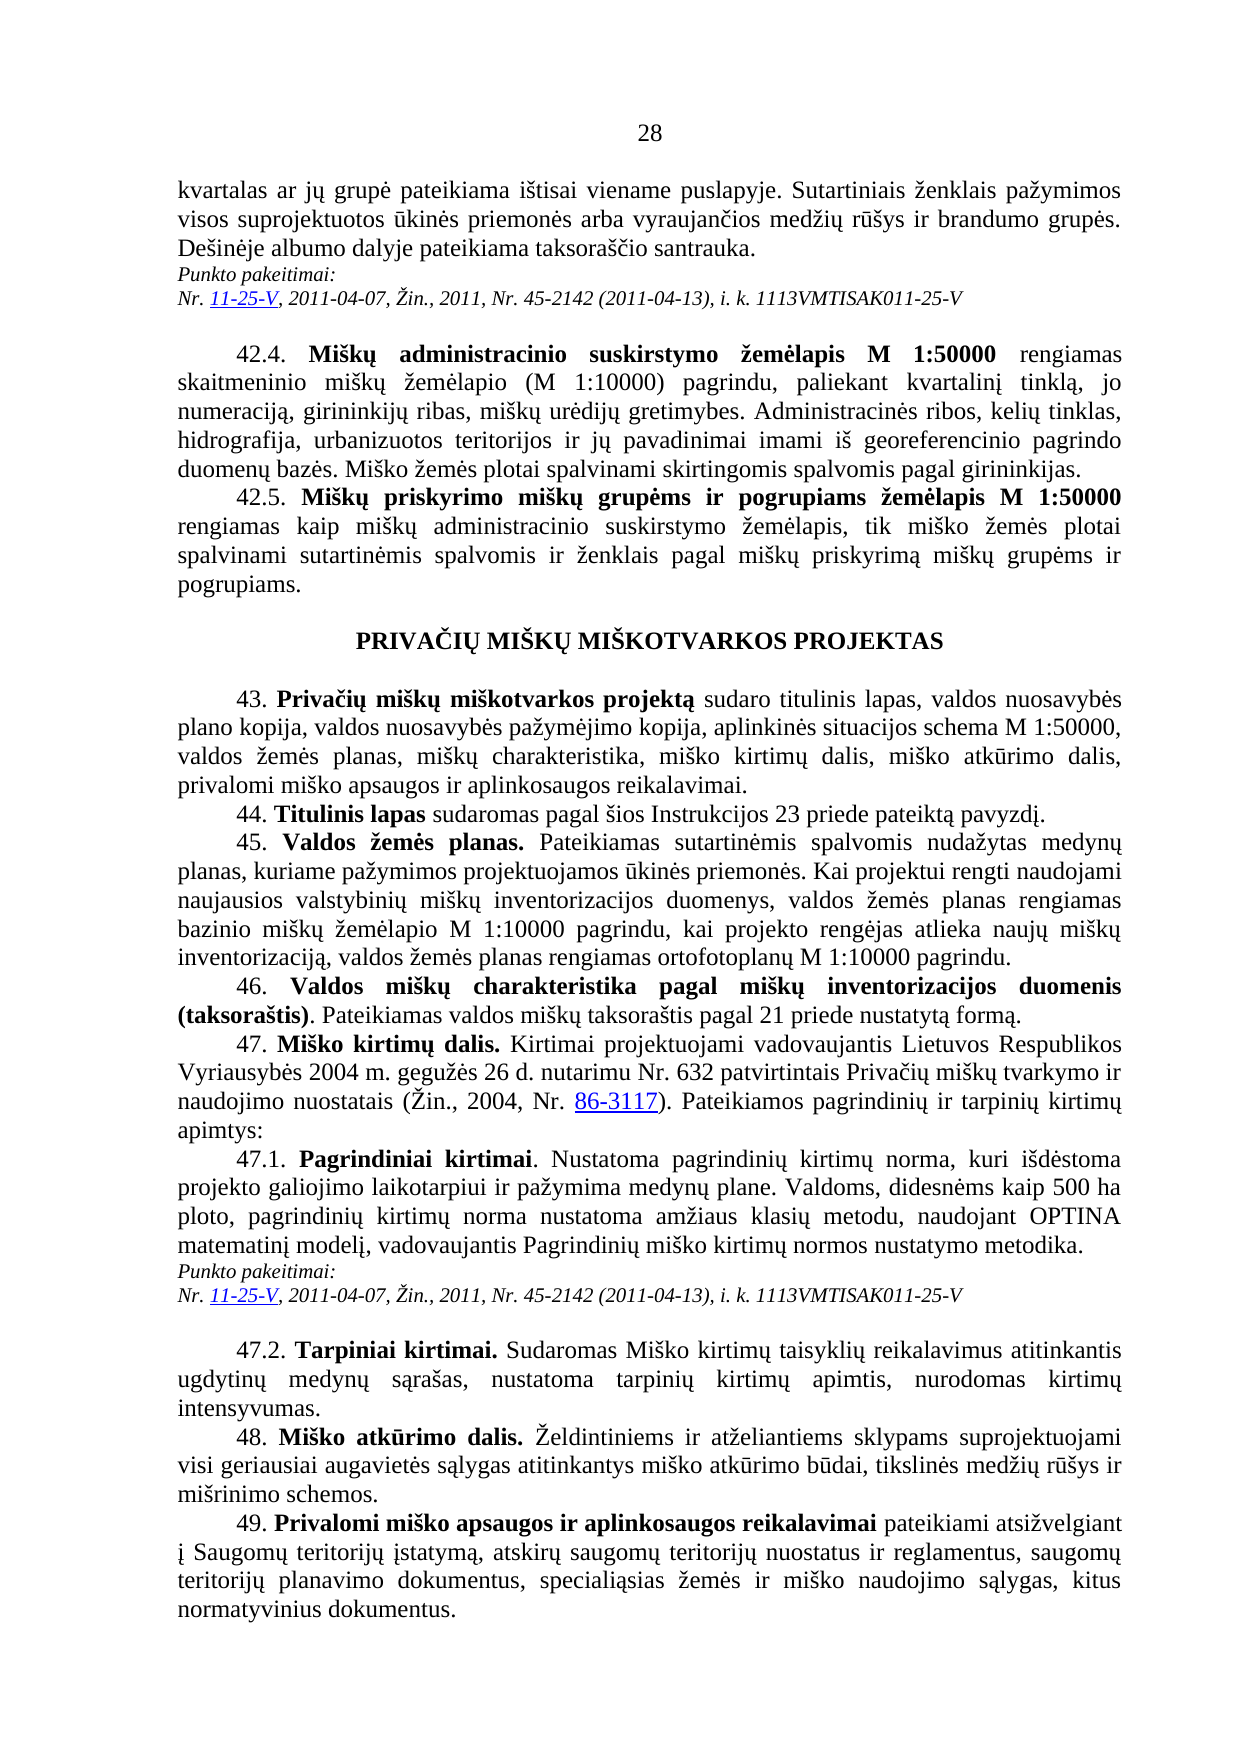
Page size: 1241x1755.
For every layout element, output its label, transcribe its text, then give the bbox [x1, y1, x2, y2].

text Punkto pakeitimai: [177, 1259, 1122, 1283]
text 47.2. Tarpiniai kirtimai. Sudaromas Miško kirtimų taisyklių reikalavimus atitinkantis ugdytinų medynų sąrašas, nustatoma tarpinių kirtimų apimtis, nurodomas kirtimų intensyvumas. [177, 1336, 1122, 1422]
text Nr. 11-25-V, 2011-04-07, Žin., 2011, Nr. 45-2142 (2011-04-13), i. k. 1113VMTISAK011-25-V [177, 1283, 1122, 1307]
text 42.4. Miškų administracinio suskirstymo žemėlapis M 1:50000 rengiamas skaitmeninio miškų žemėlapio (M 1:10000) pagrindu, paliekant kvartalinį tinklą, jo numeraciją, girininkijų ribas, miškų urėdijų gretimybes. Administracinės ribos, kelių tinklas, hidrografija, urbanizuotos teritorijos ir jų pavadinimai imami iš georeferencinio pagrindo duomenų bazės. Miško žemės plotai spalvinami skirtingomis spalvomis pagal girininkijas. [177, 339, 1122, 482]
text 44. Titulinis lapas sudaromas pagal šios Instrukcijos 23 priede pateiktą pavyzdį. [177, 799, 1122, 827]
text PRIVAČIŲ MIŠKŲ MIŠKOTVARKOS PROJEKTAS [177, 626, 1122, 655]
text Punkto pakeitimai: [177, 262, 1122, 286]
text 49. Privalomi miško apsaugos ir aplinkosaugos reikalavimai pateikiami atsižvelgiant į Saugomų teritorijų įstatymą, atskirų saugomų teritorijų nuostatus ir reglamentus, saugomų teritorijų planavimo dokumentus, specialiąsias žemės ir miško naudojimo sąlygas, kitus normatyvinius dokumentus. [177, 1508, 1122, 1623]
text Nr. 11-25-V, 2011-04-07, Žin., 2011, Nr. 45-2142 (2011-04-13), i. k. 1113VMTISAK011-25-V [177, 286, 1122, 310]
text 47.1. Pagrindiniai kirtimai. Nustatoma pagrindinių kirtimų norma, kuri išdėstoma projekto galiojimo laikotarpiui ir pažymima medynų plane. Valdoms, didesnėms kaip 500 ha ploto, pagrindinių kirtimų norma nustatoma amžiaus klasių metodu, naudojant OPTINA matematinį modelį, vadovaujantis Pagrindinių miško kirtimų normos nustatymo metodika. [177, 1144, 1122, 1259]
text kvartalas ar jų grupė pateikiama ištisai viename puslapyje. Sutartiniais ženklais pažymimos visos suprojektuotos ūkinės priemonės arba vyraujančios medžių rūšys ir brandumo grupės. Dešinėje albumo dalyje pateikiama taksoraščio santrauka. [177, 176, 1122, 262]
text 47. Miško kirtimų dalis. Kirtimai projektuojami vadovaujantis Lietuvos Respublikos Vyriausybės 2004 m. gegužės 26 d. nutarimu Nr. 632 patvirtintais Privačių miškų tvarkymo ir naudojimo nuostatais (Žin., 2004, Nr. 86-3117). Pateikiamos pagrindinių ir tarpinių kirtimų apimtys: [177, 1029, 1122, 1144]
text 46. Valdos miškų charakteristika pagal miškų inventorizacijos duomenis (taksoraštis). Pateikiamas valdos miškų taksoraštis pagal 21 priede nustatytą formą. [177, 971, 1122, 1029]
text 43. Privačių miškų miškotvarkos projektą sudaro titulinis lapas, valdos nuosavybės plano kopija, valdos nuosavybės pažymėjimo kopija, aplinkinės situacijos schema M 1:50000, valdos žemės planas, miškų charakteristika, miško kirtimų dalis, miško atkūrimo dalis, privalomi miško apsaugos ir aplinkosaugos reikalavimai. [177, 684, 1122, 799]
text 42.5. Miškų priskyrimo miškų grupėms ir pogrupiams žemėlapis M 1:50000 rengiamas kaip miškų administracinio suskirstymo žemėlapis, tik miško žemės plotai spalvinami sutartinėmis spalvomis ir ženklais pagal miškų priskyrimą miškų grupėms ir pogrupiams. [177, 482, 1122, 597]
text 45. Valdos žemės planas. Pateikiamas sutartinėmis spalvomis nudažytas medynų planas, kuriame pažymimos projektuojamos ūkinės priemonės. Kai projektui rengti naudojami naujausios valstybinių miškų inventorizacijos duomenys, valdos žemės planas rengiamas bazinio miškų žemėlapio M 1:10000 pagrindu, kai projekto rengėjas atlieka naujų miškų inventorizaciją, valdos žemės planas rengiamas ortofotoplanų M 1:10000 pagrindu. [177, 827, 1122, 971]
text 48. Miško atkūrimo dalis. Želdintiniems ir atželiantiems sklypams suprojektuojami visi geriausiai augavietės sąlygas atitinkantys miško atkūrimo būdai, tikslinės medžių rūšys ir mišrinimo schemos. [177, 1422, 1122, 1508]
